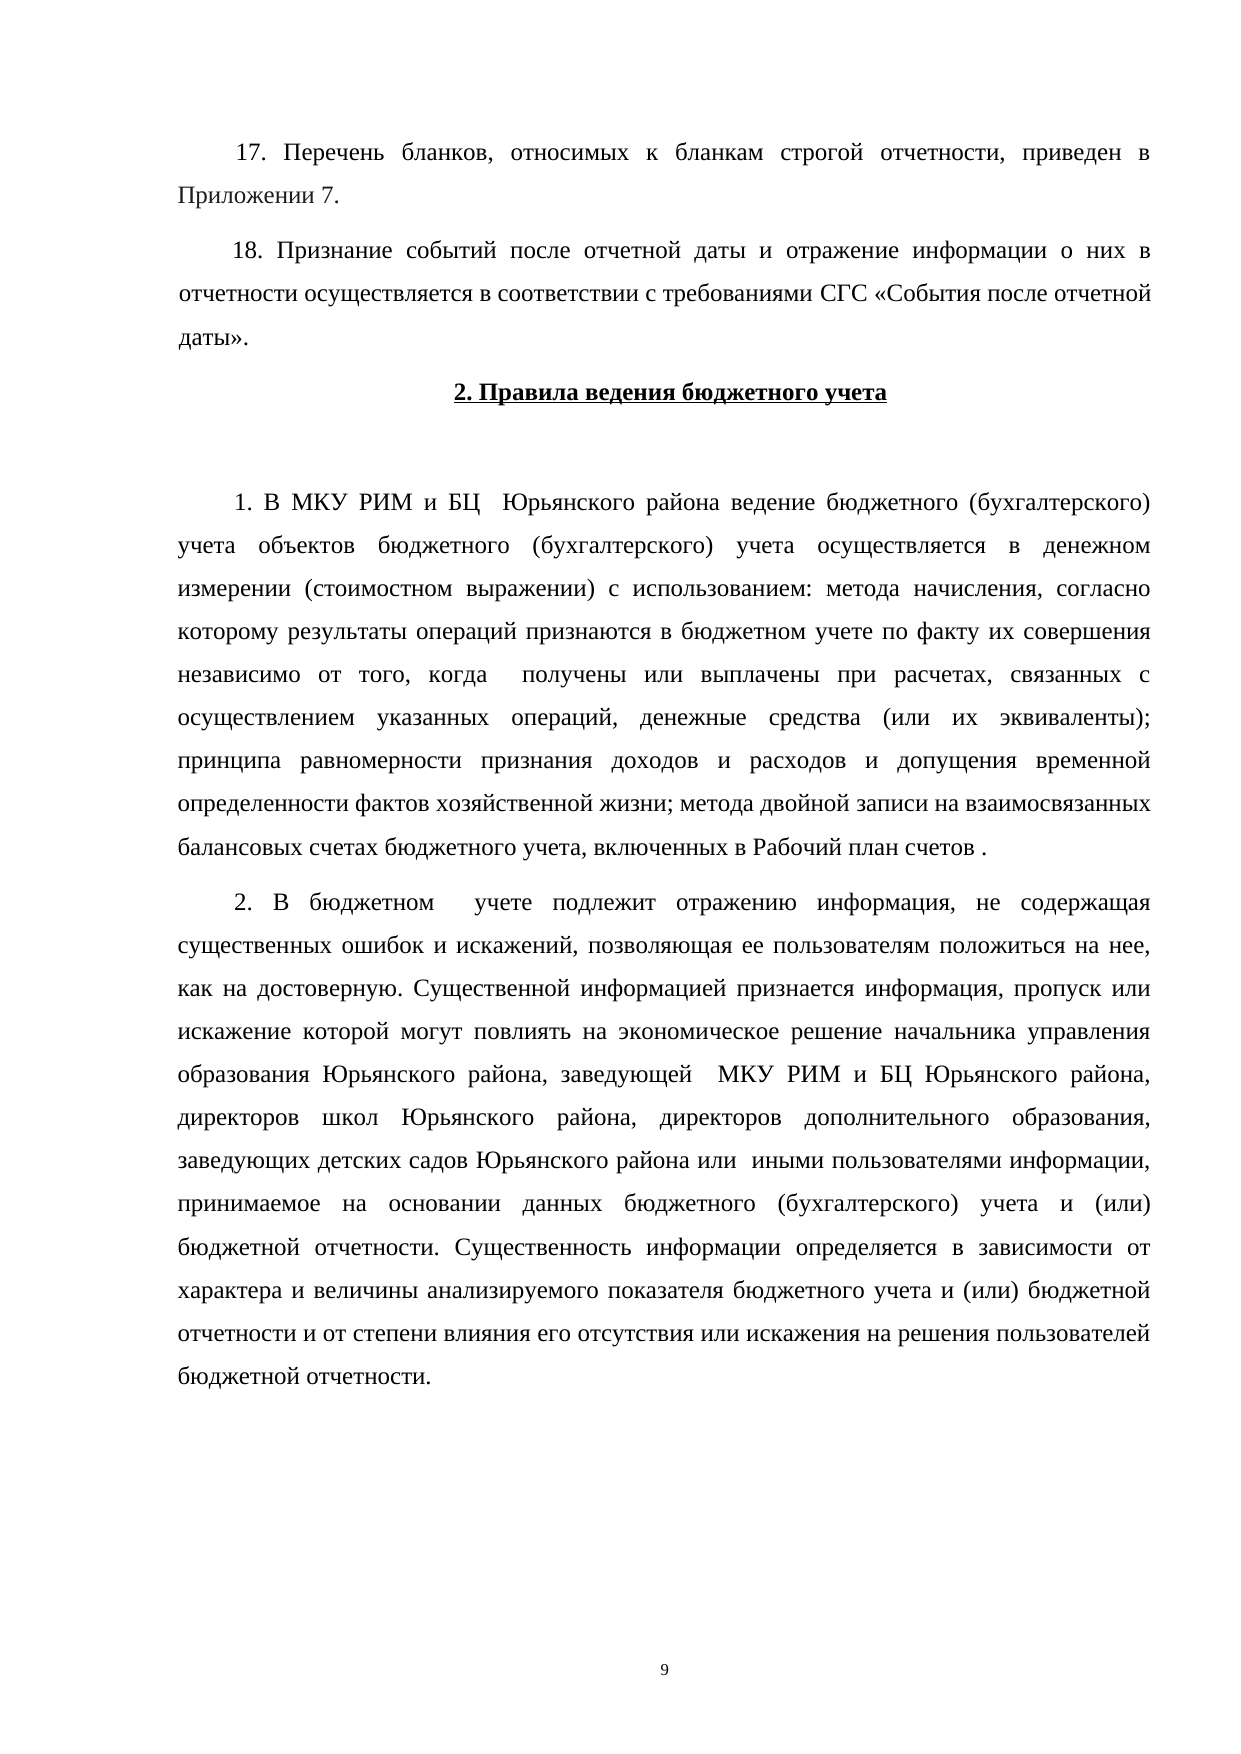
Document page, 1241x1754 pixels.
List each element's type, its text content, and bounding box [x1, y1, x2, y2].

text 1. В МКУ РИМ и БЦ Юрьянского района ведение бюджетного (бухгалтерского) учета объектов бюджетного (бухгалтерского) учета осуществляется в денежном измерении (стоимостном выражении) с использованием: метода начисления, согласно которому результаты операций признаются в бюджетном учете по факту их совершения независимо от того, когда получены или выплачены при расчетах, связанных с осуществлением указанных операций, денежные средства (или их эквиваленты); принципа равномерности признания доходов и расходов и допущения временной определенности фактов хозяйственной жизни; метода двойной записи на взаимосвязанных балансовых счетах бюджетного учета, включенных в Рабочий план счетов . [177, 487, 1152, 860]
text 2. Правила ведения бюджетного учета [177, 377, 1152, 405]
text 17. Перечень бланков, относимых к бланкам строгой отчетности, приведен в Приложении 7. [177, 137, 1152, 209]
subtitle 18. Признание событий после отчетной даты и отражение информации о них в отчетности осуществляется в соответствии с требованиями СГС «События после отчетной даты». [179, 235, 1152, 350]
text 2. В бюджетном учете подлежит отражению информация, не содержащая существенных ошибок и искажений, позволяющая ее пользователям положиться на нее, как на достоверную. Существенной информацией признается информация, пропуск или искажение которой могут повлиять на экономическое решение начальника управления образования Юрьянского района, заведующей МКУ РИМ и БЦ Юрьянского района, директоров школ Юрьянского района, директоров дополнительного образования, заведующих детских садов Юрьянского района или иными пользователями информации, принимаемое на основании данных бюджетного (бухгалтерского) учета и (или) бюджетной отчетности. Существенность информации определяется в зависимости от характера и величины анализируемого показателя бюджетного учета и (или) бюджетной отчетности и от степени влияния его отсутствия или искажения на решения пользователей бюджетной отчетности. [177, 887, 1152, 1390]
